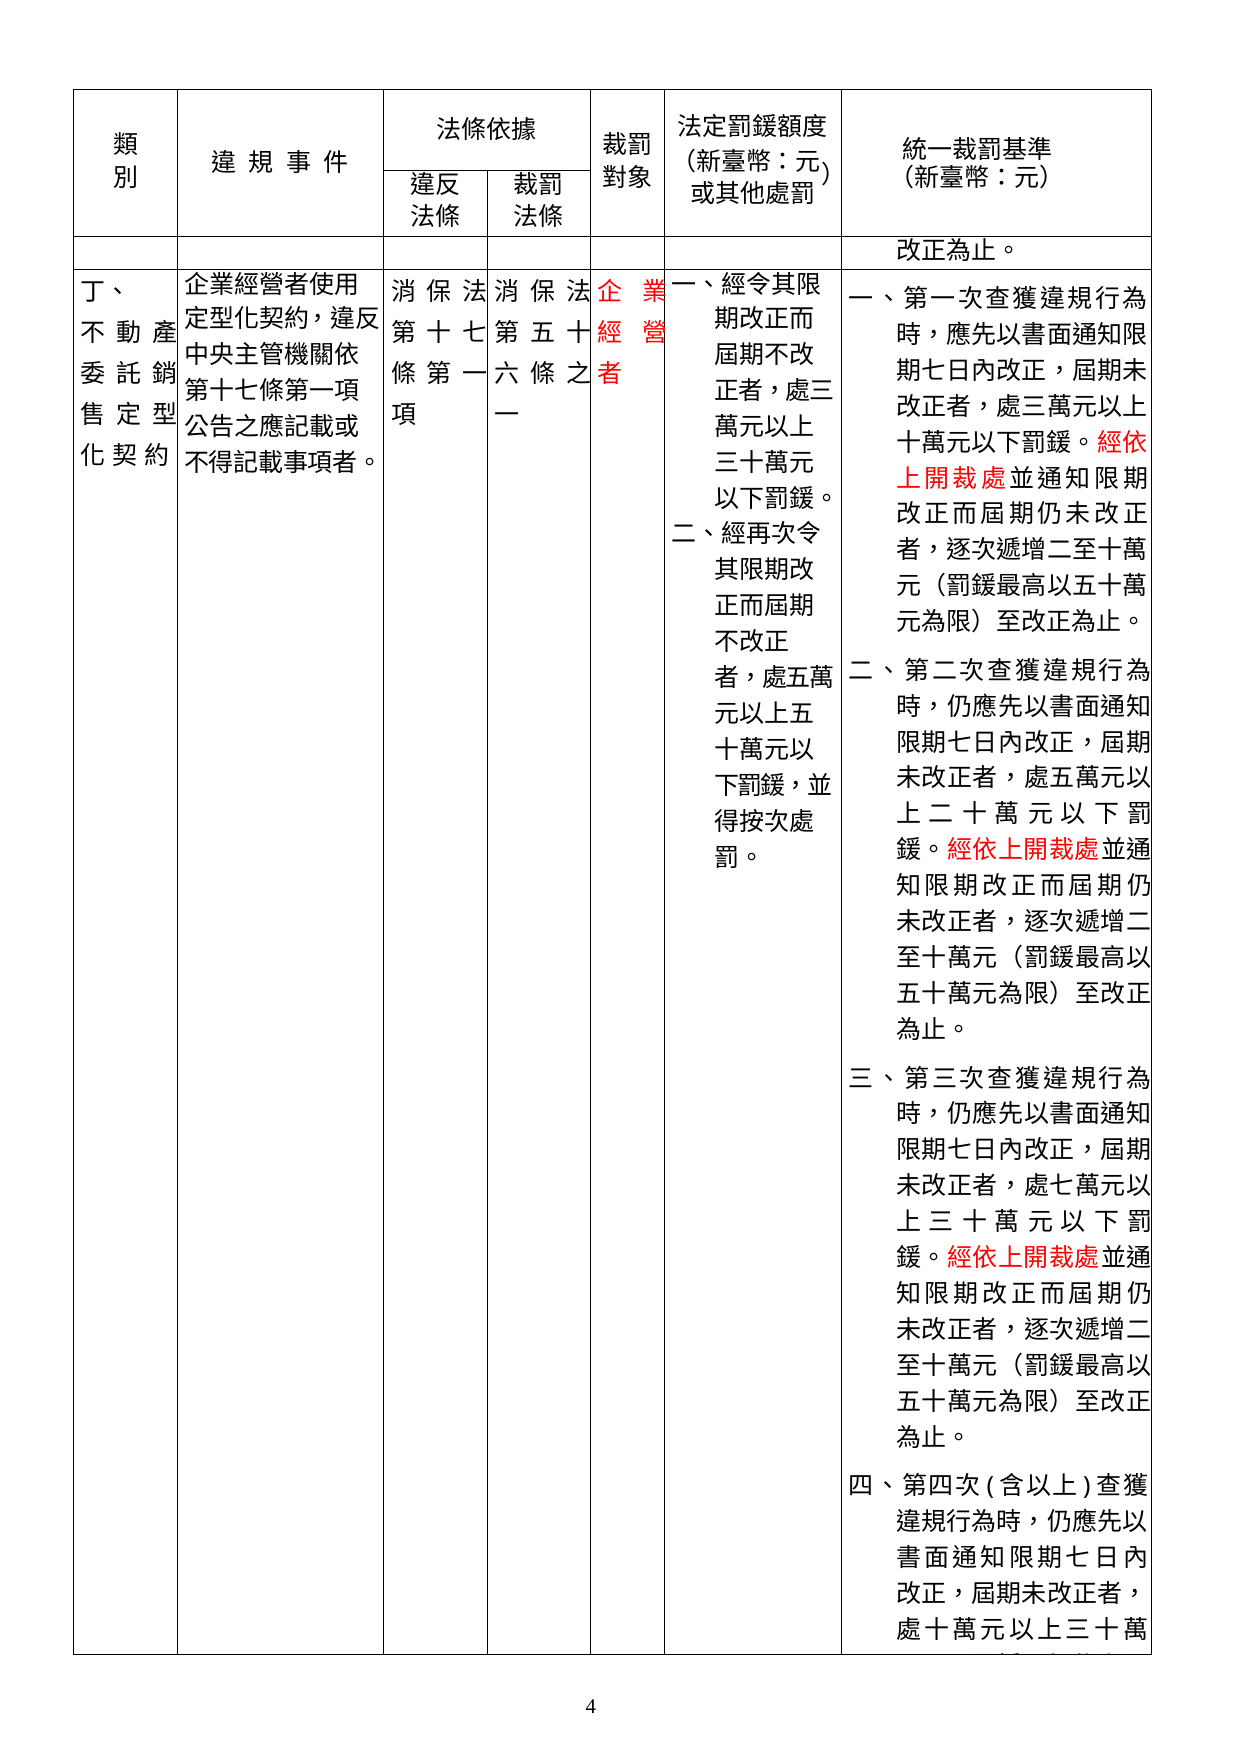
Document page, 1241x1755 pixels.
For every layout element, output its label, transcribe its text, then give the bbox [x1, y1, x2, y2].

table_cell [384, 237, 487, 269]
table_cell 企業 經營 者 [591, 270, 664, 1653]
table_cell [591, 237, 664, 269]
table_cell 企業經營者使用 定型化契約，違反 中央主管機關依 第十七條第一項 公告之應記載或 不得記載事項者。 [178, 270, 383, 1653]
table_header 法條依據 [384, 90, 590, 169]
table_header 法定罰鍰額度 （新臺幣：元 或其他處罰 [665, 90, 841, 236]
table_cell 消保法 第五十 六條之 一 [488, 270, 590, 1653]
table_cell [74, 237, 177, 269]
table_cell [178, 237, 383, 269]
table_header 類 別 [74, 90, 177, 236]
table_cell 丁、 不動產 委託銷 售定型 化契約 [74, 270, 177, 1653]
table_cell 改正為止。 [842, 237, 1151, 269]
table_cell 違反 法條 [384, 171, 487, 236]
table_cell 消保法 第十七 條第一 項 [384, 270, 487, 1653]
table_cell [488, 237, 590, 269]
table_cell 一、第一次查獲違規行為 時，應先以書面通知限 期七日內改正，屆期未 改正者，處三萬元以上 十萬元以下罰鍰。經依 上開裁處並通知限期 改正而屆期仍未改正 者，逐次遞增二至十萬 元（罰鍰最高以五十萬 元為限）至改正為止。 二、第二次查獲違規行為 時，仍應先以書面通知 限期七日內改正，屆期 未改正者，處五萬元以 上二十萬元以下罰 鍰。經依上開裁處並通 知限期改正而屆期仍 未改正者，逐次遞增二 至十萬元（罰鍰最高以 五十萬元為限）至改正 為止。 三、第三次查獲違規行為 時，仍應先以書面通知 限期七日內改正，屆期 未改正者，處七萬元以 上三十萬元以下罰 鍰。經依上開裁處並通 知限期改正而屆期仍 未改正者，逐次遞增二 至十萬元（罰鍰最高以 五十萬元為限）至改正 為止。 四、第四次(含以上)查獲 違規行為時，仍應先以 書面通知限期七日內 改正，屆期未改正者， 處十萬元以上三十萬 元以下罰鍰。經依上開 裁處並通知限期改正 而屆期仍未改正者，逐 次遞增二至十萬元（罰 [842, 270, 1151, 1653]
table_header 裁罰 對象 [591, 90, 664, 236]
table_cell [665, 237, 841, 269]
table_header 違 規 事 件 [178, 90, 383, 236]
table_cell 裁罰 法條 [488, 171, 590, 236]
table_header ） 統一裁罰基準 （新臺幣：元） [842, 90, 1151, 236]
table_cell 一、經令其限 期改正而 屆期不改 正者，處三 萬元以上 三十萬元 以下罰鍰。 二、經再次令 其限期改 正而屆期 不改正 者，處五萬 元以上五 十萬元以 下罰鍰，並 得按次處 罰。 [665, 270, 841, 1653]
